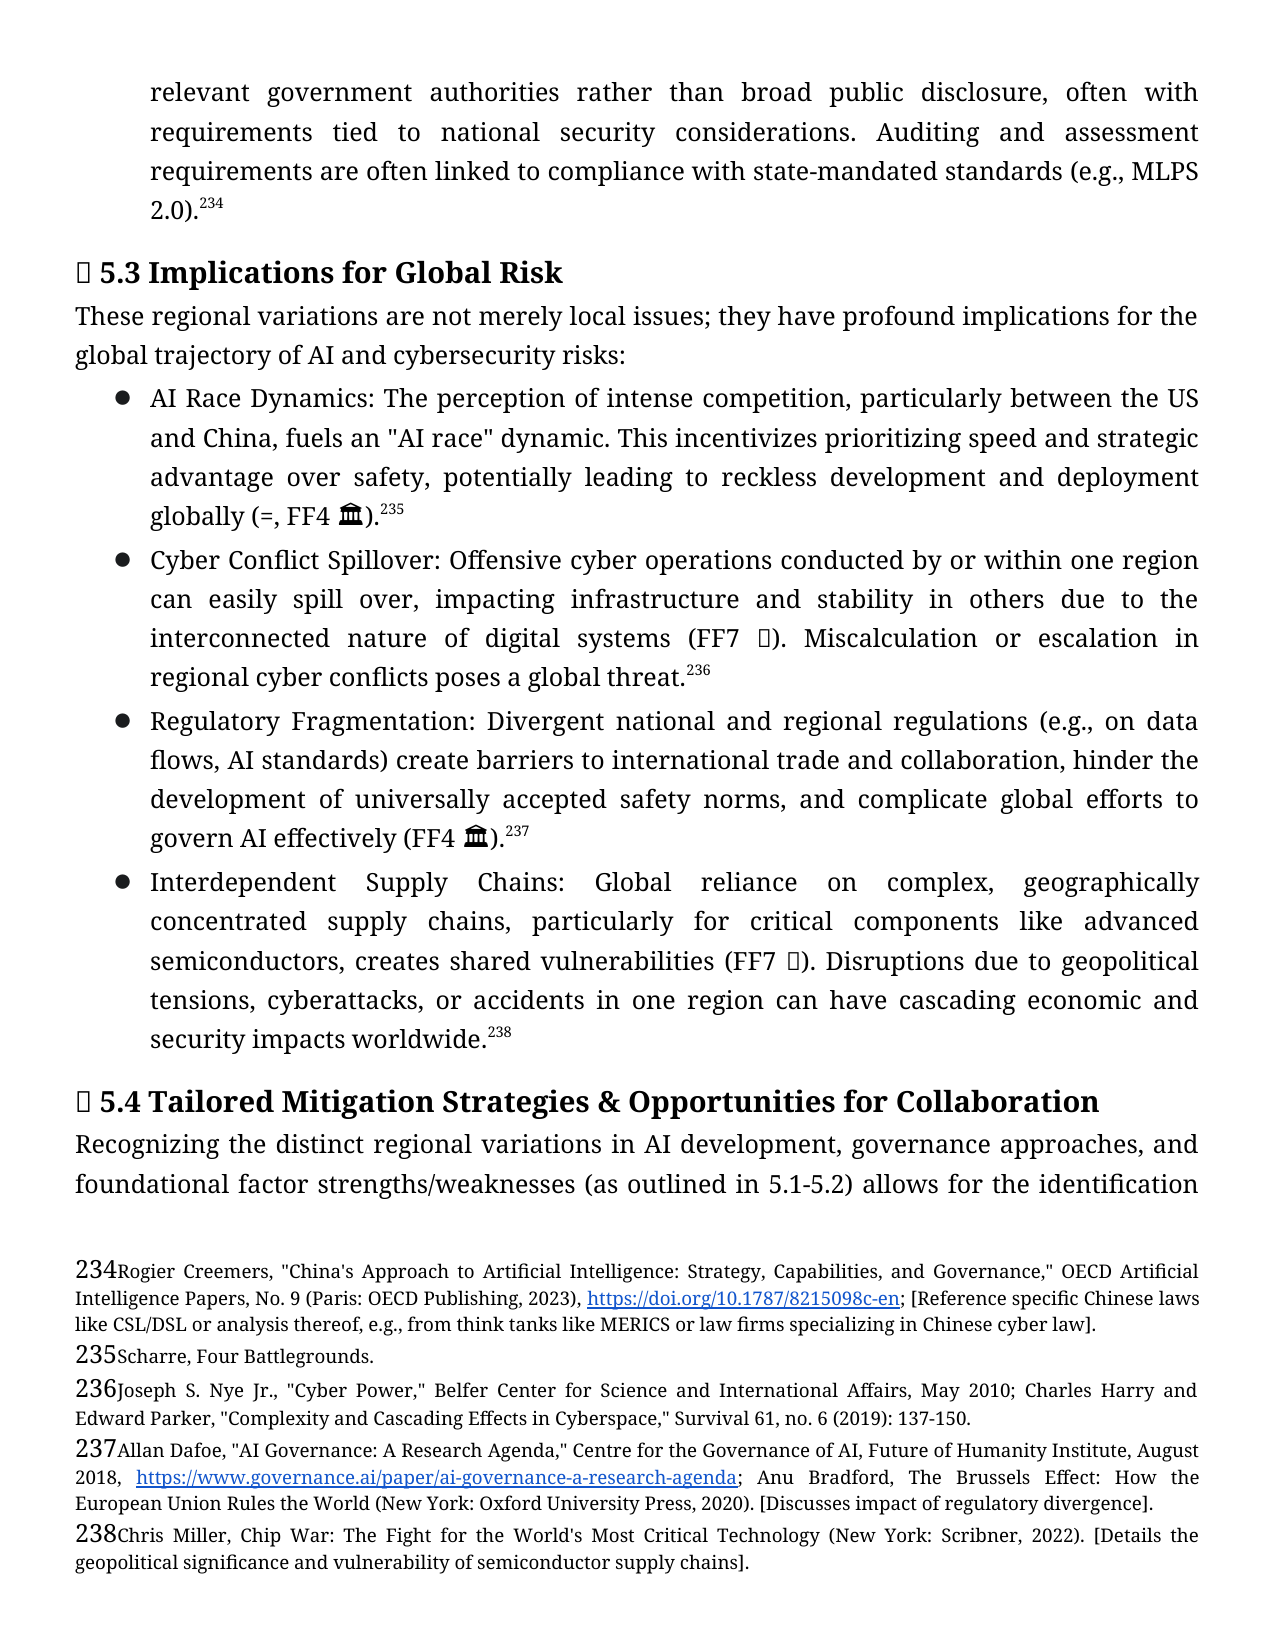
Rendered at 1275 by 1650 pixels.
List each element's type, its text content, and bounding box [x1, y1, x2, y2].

list Rogier Creemers, "China's Approach to Artificial Intelligence: Strategy, Capabilities, and Governance," OECD Artificial Intelligence Papers, No. 9 (Paris: OECD Publishing, 2023), https://doi.org/10.1787/8215098c-en; [Reference specific Chinese laws like CSL/DSL or analysis thereof, e.g., from think tanks like MERICS or law firms specializing in Chinese cyber law]. [75, 1252, 1200, 1337]
text These regional variations are not merely local issues; they have profound implications for the global trajectory of AI and cybersecurity risks: [75, 298, 1200, 371]
list Cyber Conflict Spillover: Offensive cyber operations conducted by or within one region can easily spill over, impacting infrastructure and stability in others due to the interconnected nature of digital systems (FF7 🔌). Miscalculation or escalation in regional cyber conflicts poses a global threat. [112, 538, 1200, 694]
subtitle 🤖 5.3 Implications for Global Risk [75, 252, 1200, 292]
list relevant government authorities rather than broad public disclosure, often with requirements tied to national security considerations. Auditing and assessment requirements are often linked to compliance with state-mandated standards (e.g., MLPS 2.0). [112, 75, 1200, 227]
list Regulatory Fragmentation: Divergent national and regional regulations (e.g., on data flows, AI standards) create barriers to international trade and collaboration, hinder the development of universally accepted safety norms, and complicate global efforts to govern AI effectively (FF4 🏛️). [112, 699, 1200, 855]
list Scharre, Four Battlegrounds. [75, 1337, 1200, 1371]
list Interdependent Supply Chains: Global reliance on complex, geographically concentrated supply chains, particularly for critical components like advanced semiconductors, creates shared vulnerabilities (FF7 🔌). Disruptions due to geopolitical tensions, cyberattacks, or accidents in one region can have cascading economic and security impacts worldwide. [112, 860, 1200, 1056]
text Recognizing the distinct regional variations in AI development, governance approaches, and foundational factor strengths/weaknesses (as outlined in 5.1-5.2) allows for the identification [75, 1127, 1200, 1200]
list Allan Dafoe, "AI Governance: A Research Agenda," Centre for the Governance of AI, Future of Humanity Institute, August 2018, https://www.governance.ai/paper/ai-governance-a-research-agenda; Anu Bradford, The Brussels Effect: How the European Union Rules the World (New York: Oxford University Press, 2020). [Discusses impact of regulatory divergence]. [75, 1430, 1200, 1515]
list Chris Miller, Chip War: The Fight for the World's Most Critical Technology (New York: Scribner, 2022). [Details the geopolitical significance and vulnerability of semiconductor supply chains]. [75, 1515, 1200, 1575]
subtitle 🤖 5.4 Tailored Mitigation Strategies & Opportunities for Collaboration [75, 1081, 1200, 1121]
list Joseph S. Nye Jr., "Cyber Power," Belfer Center for Science and International Affairs, May 2010; Charles Harry and Edward Parker, "Complexity and Cascading Effects in Cyberspace," Survival 61, no. 6 (2019): 137-150. [75, 1371, 1200, 1430]
list AI Race Dynamics: The perception of intense competition, particularly between the US and China, fuels an "AI race" dynamic. This incentivizes prioritizing speed and strategic advantage over safety, potentially leading to reckless development and deployment globally (=, FF4 🏛️). [112, 376, 1200, 533]
